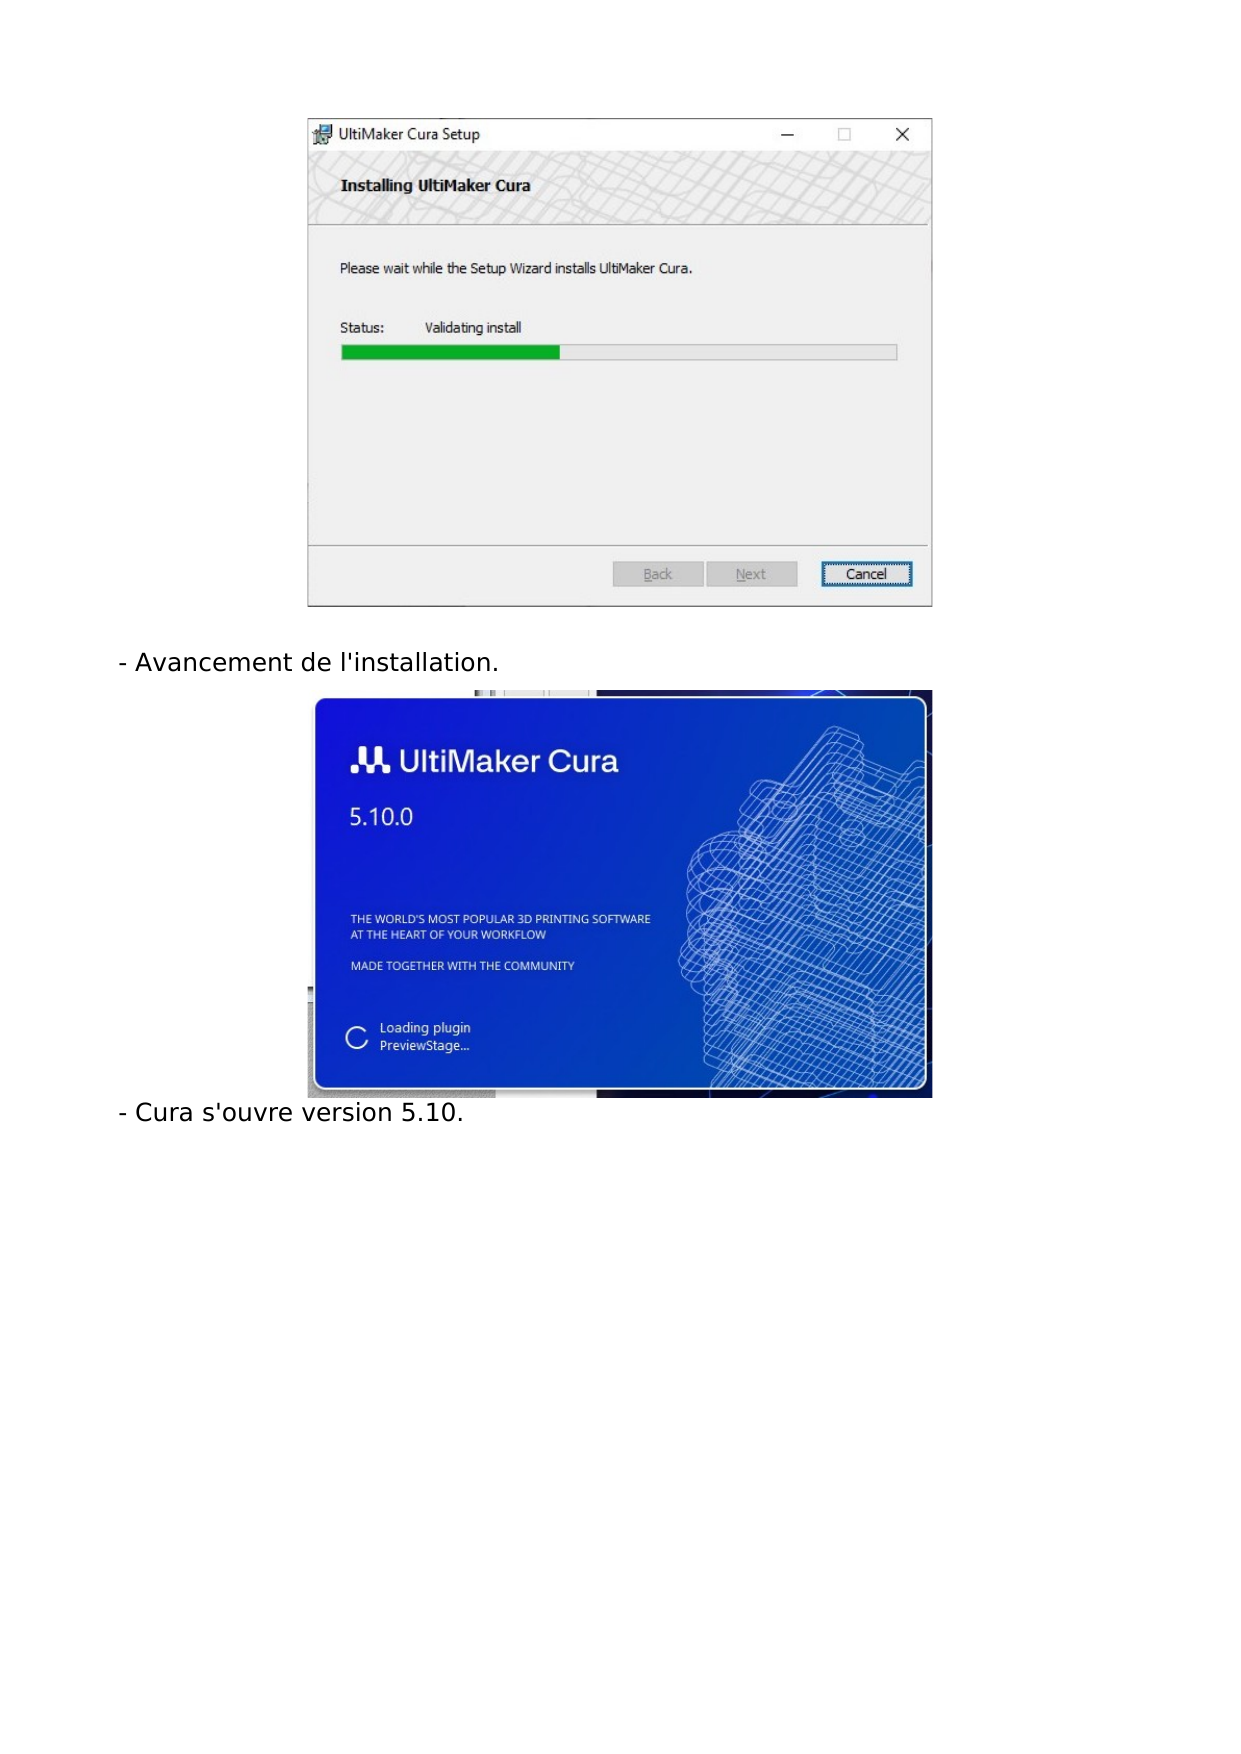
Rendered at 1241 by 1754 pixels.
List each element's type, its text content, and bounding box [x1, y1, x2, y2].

picture [307, 690, 933, 1098]
text - Avancement de l'installation. [118, 648, 1122, 678]
text - Cura s'ouvre version 5.10. [118, 786, 1122, 1127]
picture [307, 118, 933, 607]
